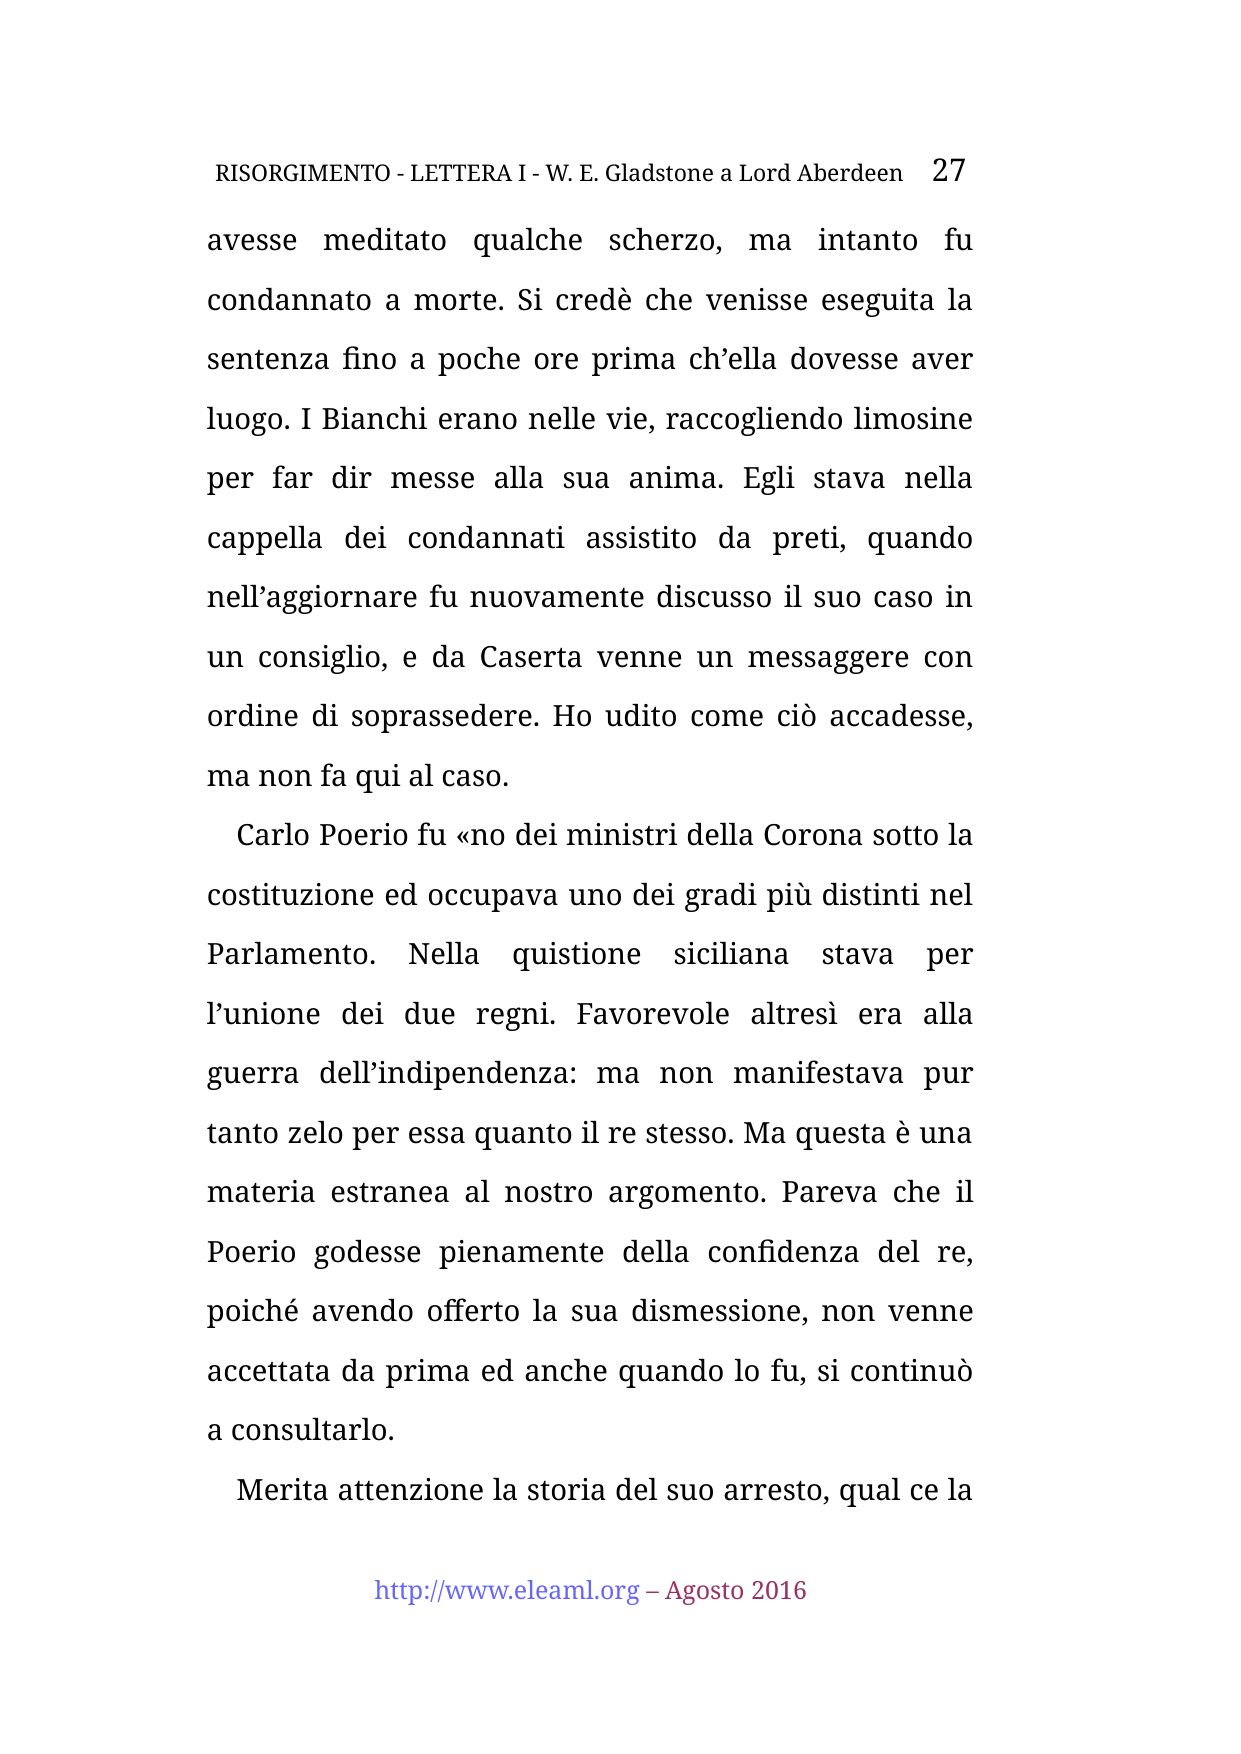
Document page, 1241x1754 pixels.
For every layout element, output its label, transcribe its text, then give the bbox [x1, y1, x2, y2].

text Merita attenzione la storia del suo arresto, qual ce la [207, 1469, 974, 1508]
text avesse meditato qualche scherzo, ma intanto fu condannato a morte. Si credè che venisse eseguita la sentenza fino a poche ore prima ch’ella dovesse aver luogo. I Bianchi erano nelle vie, raccogliendo limosine per far dir messe alla sua anima. Egli stava nella cappella dei condannati assistito da preti, quando nell’aggiornare fu nuovamente discusso il suo caso in un consiglio, e da Caserta venne un messaggere con ordine di soprassedere. Ho udito come ciò accadesse, ma non fa qui al caso. [207, 220, 974, 795]
text Carlo Poerio fu «no dei ministri della Corona sotto la costituzione ed occupava uno dei gradi più distinti nel Parlamento. Nella quistione siciliana stava per l’unione dei due regni. Favorevole altresì era alla guerra dell’indipendenza: ma non manifestava pur tanto zelo per essa quanto il re stesso. Ma questa è una materia estranea al nostro argomento. Pareva che il Poerio godesse pienamente della confidenza del re, poiché avendo offerto la sua dismessione, non venne accettata da prima ed anche quando lo fu, si continuò a consultarlo. [207, 814, 974, 1449]
